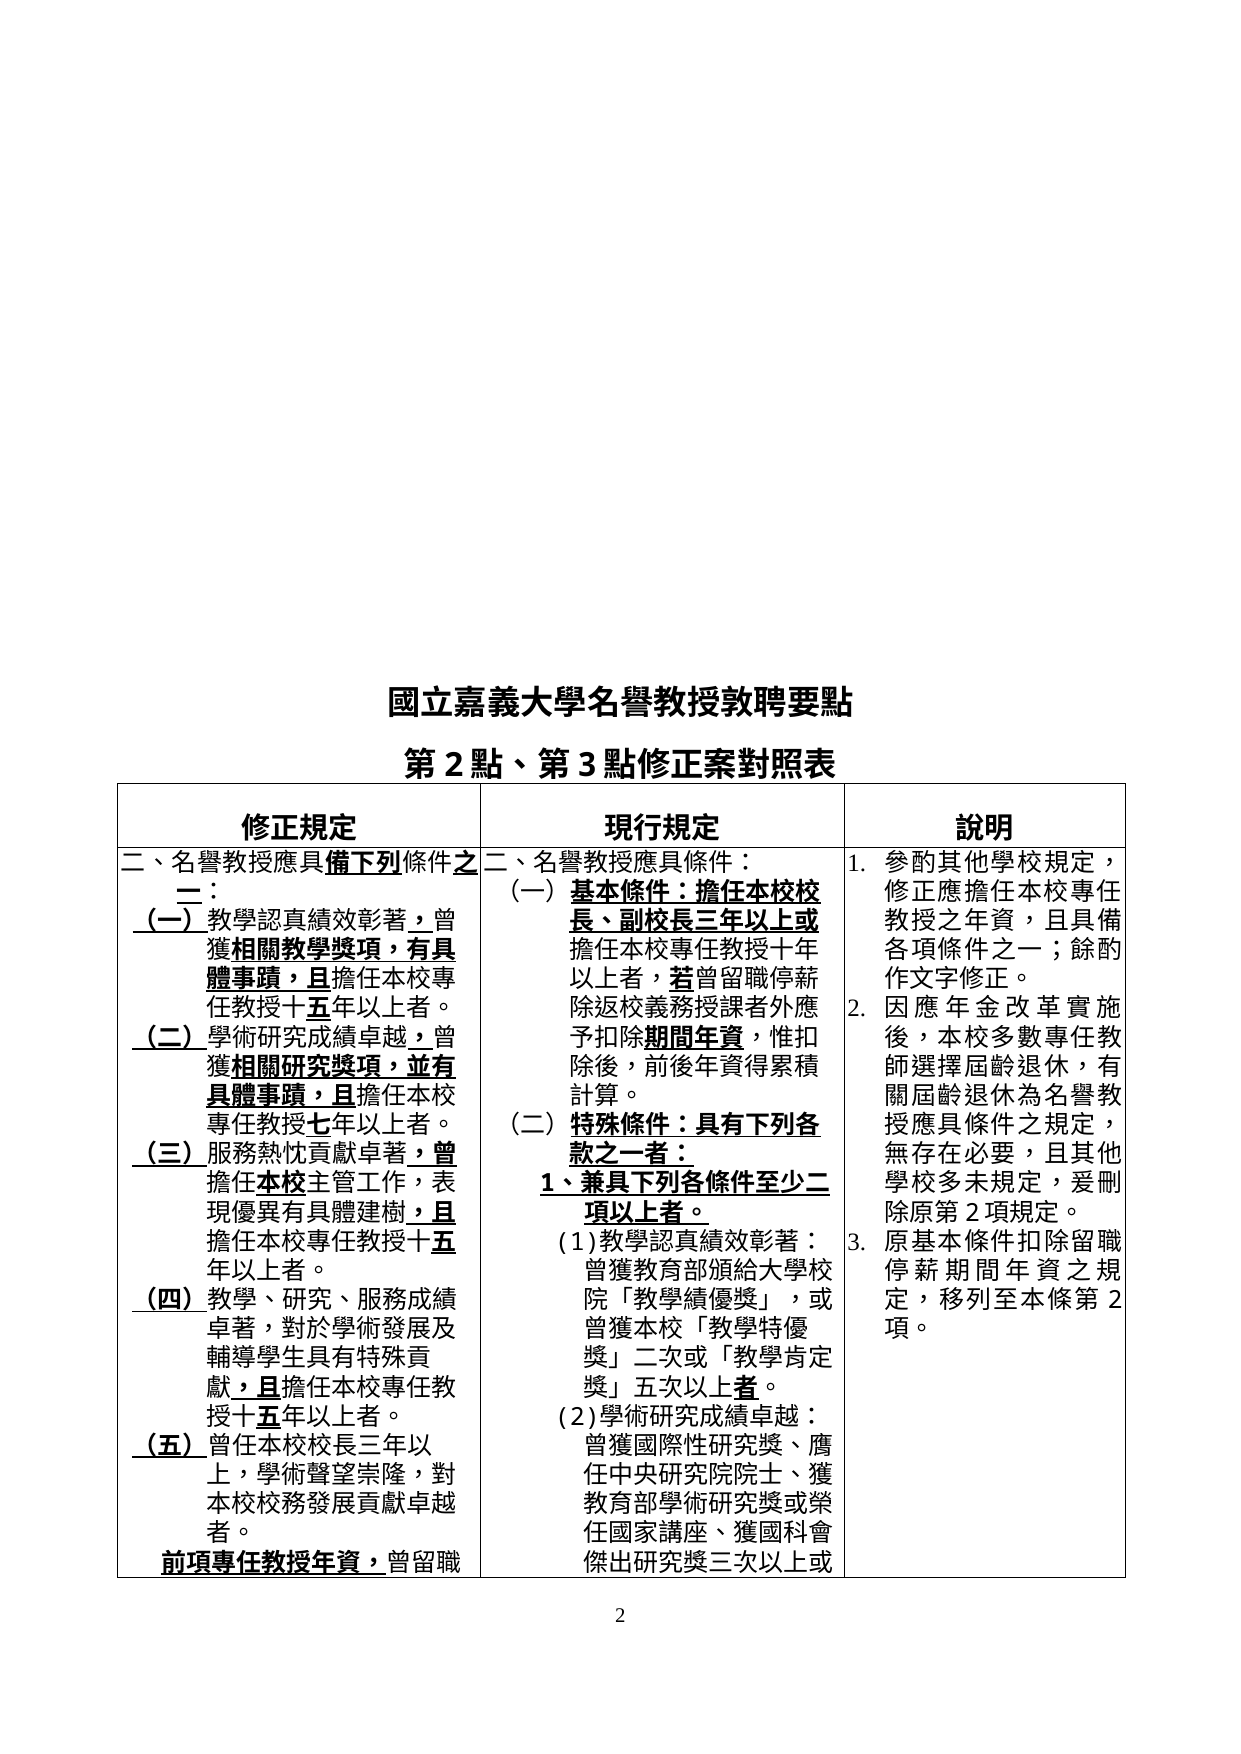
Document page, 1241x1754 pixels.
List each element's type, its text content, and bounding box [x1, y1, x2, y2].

table_cell 參酌其他學校規定，修正應擔任本校專任教授之年資，且具備各項條件之一；餘酌作文字修正。 因應年金改革實施後，本校多數專任教師選擇屆齡退休，有關屆齡退休為名譽教授應具條件之規定，無存在必要，且其他學校多未規定，爰刪除原第2項規定。 原基本條件扣除留職停薪期間年資之規定，移列至本條第2項。 [845, 848, 1125, 1577]
text 國立嘉義大學名譽教授敦聘要點 [118, 658, 1122, 721]
table_cell 二、名譽教授應具條件： （一）基本條件：擔任本校校長、副校長三年以上或擔任本校專任教授十年以上者，若曾留職停薪除返校義務授課者外應予扣除期間年資，惟扣除後，前後年資得累積計算。 （二）特殊條件：具有下列各款之一者： 1、兼具下列各條件至少二項以上者。 (1)教學認真績效彰著：曾獲教育部頒給大學校院「教學績優獎」，或曾獲本校「教學特優獎」二次或「教學肯定獎」五次以上者。 (2)學術研究成績卓越：曾獲國際性研究獎、膺任中央研究院院士、獲教育部學術研究獎或榮任國家講座、獲國科會傑出研究獎三次以上或 [481, 848, 844, 1577]
table_header 說明 [845, 784, 1125, 847]
text 第2點、第3點修正案對照表 [118, 721, 1122, 783]
table_cell 二、名譽教授應具備下列條件之一： （一）教學認真績效彰著，曾獲相關教學獎項，有具體事蹟，且擔任本校專任教授十五年以上者。 （二）學術研究成績卓越，曾獲相關研究獎項，並有具體事蹟，且擔任本校專任教授七年以上者。 （三）服務熱忱貢獻卓著，曾擔任本校主管工作，表現優異有具體建樹，且擔任本校專任教授十五年以上者。 （四）教學、研究、服務成績卓著，對於學術發展及輔導學生具有特殊貢獻，且擔任本校專任教授十五年以上者。 （五）曾任本校校長三年以上，學術聲望崇隆，對本校校務發展貢獻卓越者。 前項專任教授年資，曾留職 [118, 848, 480, 1577]
table_header 修正規定 [118, 784, 480, 847]
table_header 現行規定 [481, 784, 844, 847]
